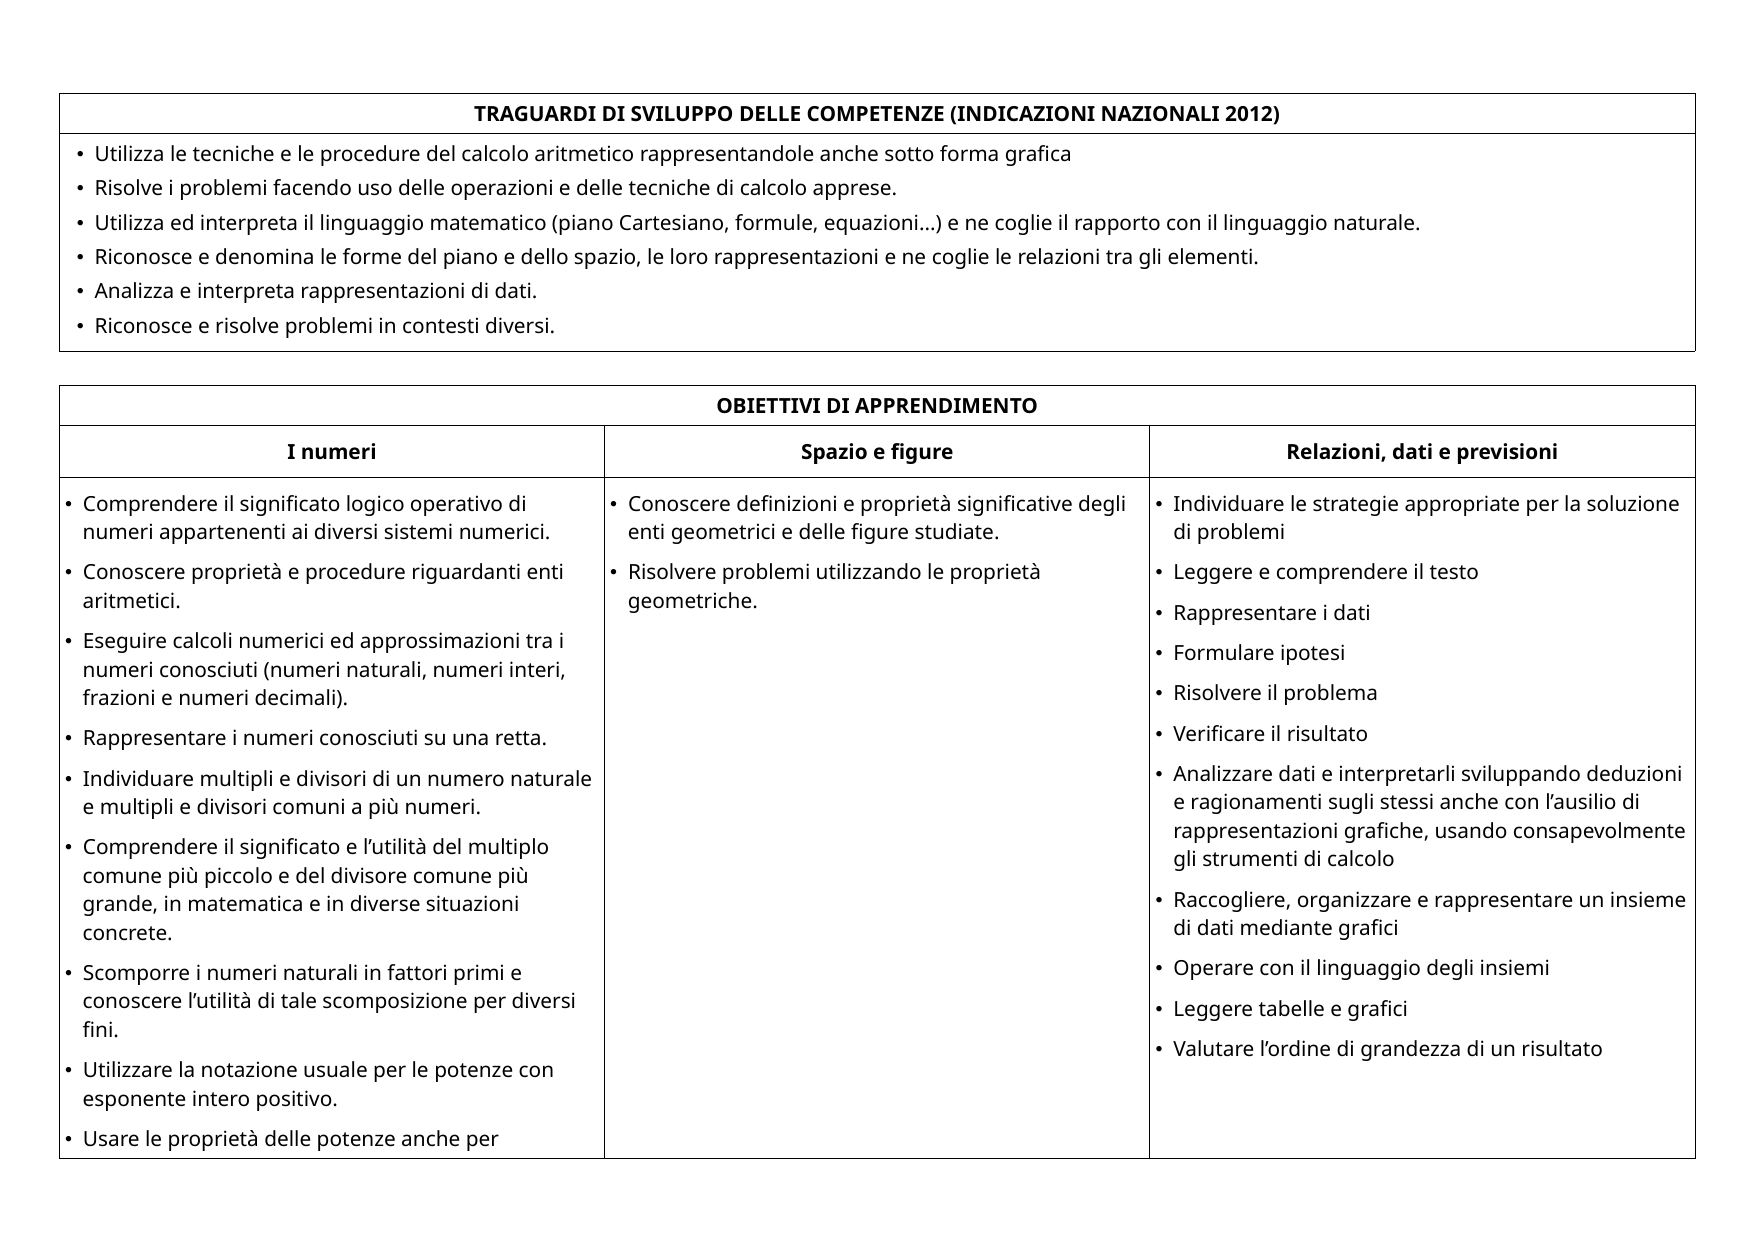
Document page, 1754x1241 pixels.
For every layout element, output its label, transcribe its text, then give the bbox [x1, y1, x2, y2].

table_cell Individuare le strategie appropriate per la soluzione di problemi Leggere e comprendere il testo Rappresentare i dati Formulare ipotesi Risolvere il problema Verificare il risultato Analizzare dati e interpretarli sviluppando deduzioni e ragionamenti sugli stessi anche con l’ausilio di rappresentazioni grafiche, usando consapevolmente gli strumenti di calcolo Raccogliere, organizzare e rappresentare un insieme di dati mediante grafici Operare con il linguaggio degli insiemi Leggere tabelle e grafici Valutare l’ordine di grandezza di un risultato [1150, 478, 1695, 1158]
table_cell I numeri [60, 426, 604, 477]
table_cell Comprendere il significato logico operativo di numeri appartenenti ai diversi sistemi numerici. Conoscere proprietà e procedure riguardanti enti aritmetici. Eseguire calcoli numerici ed approssimazioni tra i numeri conosciuti (numeri naturali, numeri interi, frazioni e numeri decimali). Rappresentare i numeri conosciuti su una retta. Individuare multipli e divisori di un numero naturale e multipli e divisori comuni a più numeri. Comprendere il significato e l’utilità del multiplo comune più piccolo e del divisore comune più grande, in matematica e in diverse situazioni concrete. Scomporre i numeri naturali in fattori primi e conoscere l’utilità di tale scomposizione per diversi fini. Utilizzare la notazione usuale per le potenze con esponente intero positivo. Usare le proprietà delle potenze anche per [60, 478, 604, 1158]
table_cell Spazio e figure [605, 426, 1149, 477]
table_cell Conoscere definizioni e proprietà significative degli enti geometrici e delle figure studiate. Risolvere problemi utilizzando le proprietà geometriche. [605, 478, 1149, 1158]
table_cell Relazioni, dati e previsioni [1150, 426, 1695, 477]
table_header TRAGUARDI DI SVILUPPO DELLE COMPETENZE (INDICAZIONI NAZIONALI 2012) [60, 94, 1695, 133]
table_cell Utilizza le tecniche e le procedure del calcolo aritmetico rappresentandole anche sotto forma grafica Risolve i problemi facendo uso delle operazioni e delle tecniche di calcolo apprese. Utilizza ed interpreta il linguaggio matematico (piano Cartesiano, formule, equazioni...) e ne coglie il rapporto con il linguaggio naturale. Riconosce e denomina le forme del piano e dello spazio, le loro rappresentazioni e ne coglie le relazioni tra gli elementi. Analizza e interpreta rappresentazioni di dati. Riconosce e risolve problemi in contesti diversi. [60, 134, 1695, 351]
table_header OBIETTIVI DI APPRENDIMENTO [60, 386, 1695, 425]
